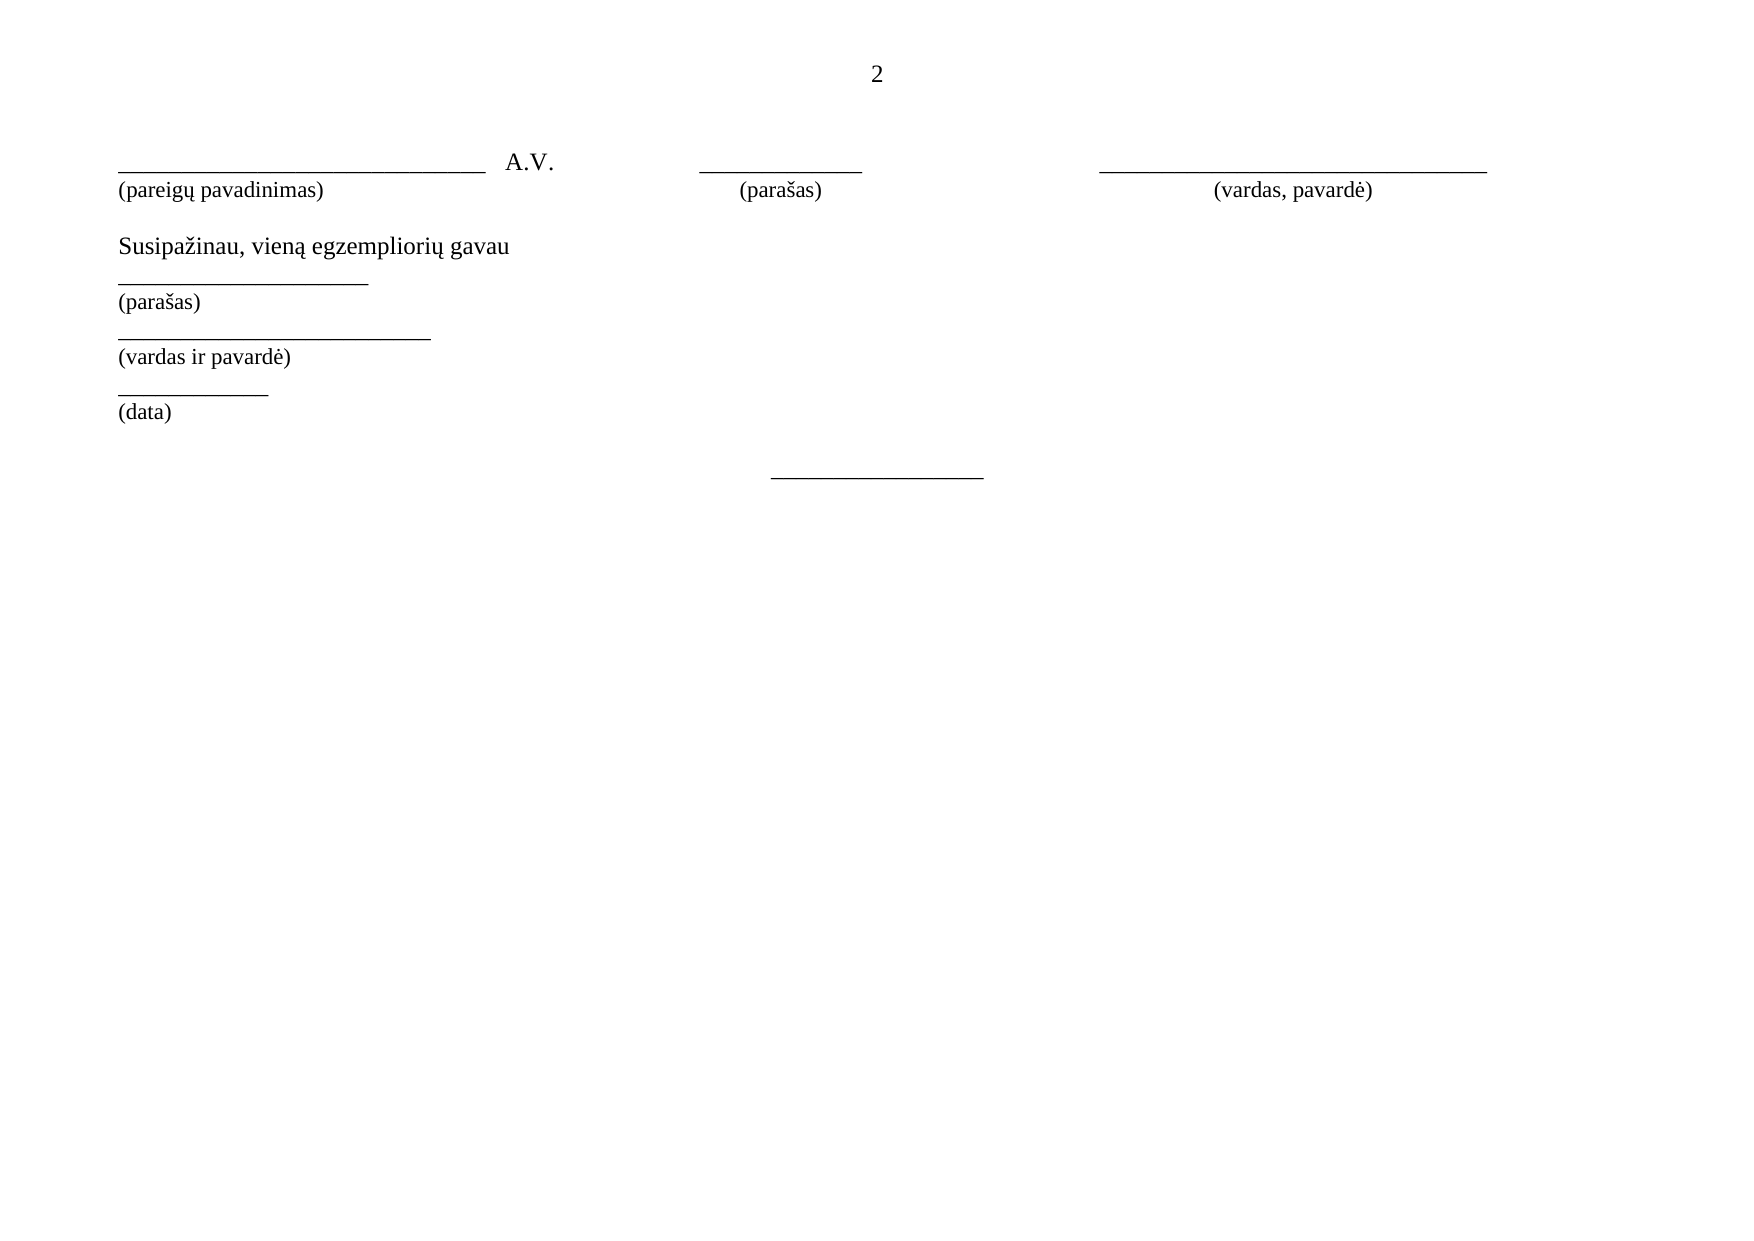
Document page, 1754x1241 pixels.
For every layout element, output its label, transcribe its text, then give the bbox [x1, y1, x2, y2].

text _________________ [118, 453, 1636, 482]
text ____________ [118, 370, 1636, 398]
text (vardas ir pavardė) [118, 343, 1636, 370]
text _________________________ [118, 314, 1636, 343]
text Susipažinau, vieną egzempliorių gavau [118, 231, 1636, 259]
text ____________________ [118, 259, 1636, 288]
text (pareigų pavadinimas) (parašas) (vardas, pavardė) [118, 176, 1636, 202]
text (data) [118, 398, 1636, 425]
text _____________________________ A.V. _____________ _______________________________ [118, 147, 1636, 176]
text (parašas) [118, 288, 1636, 314]
